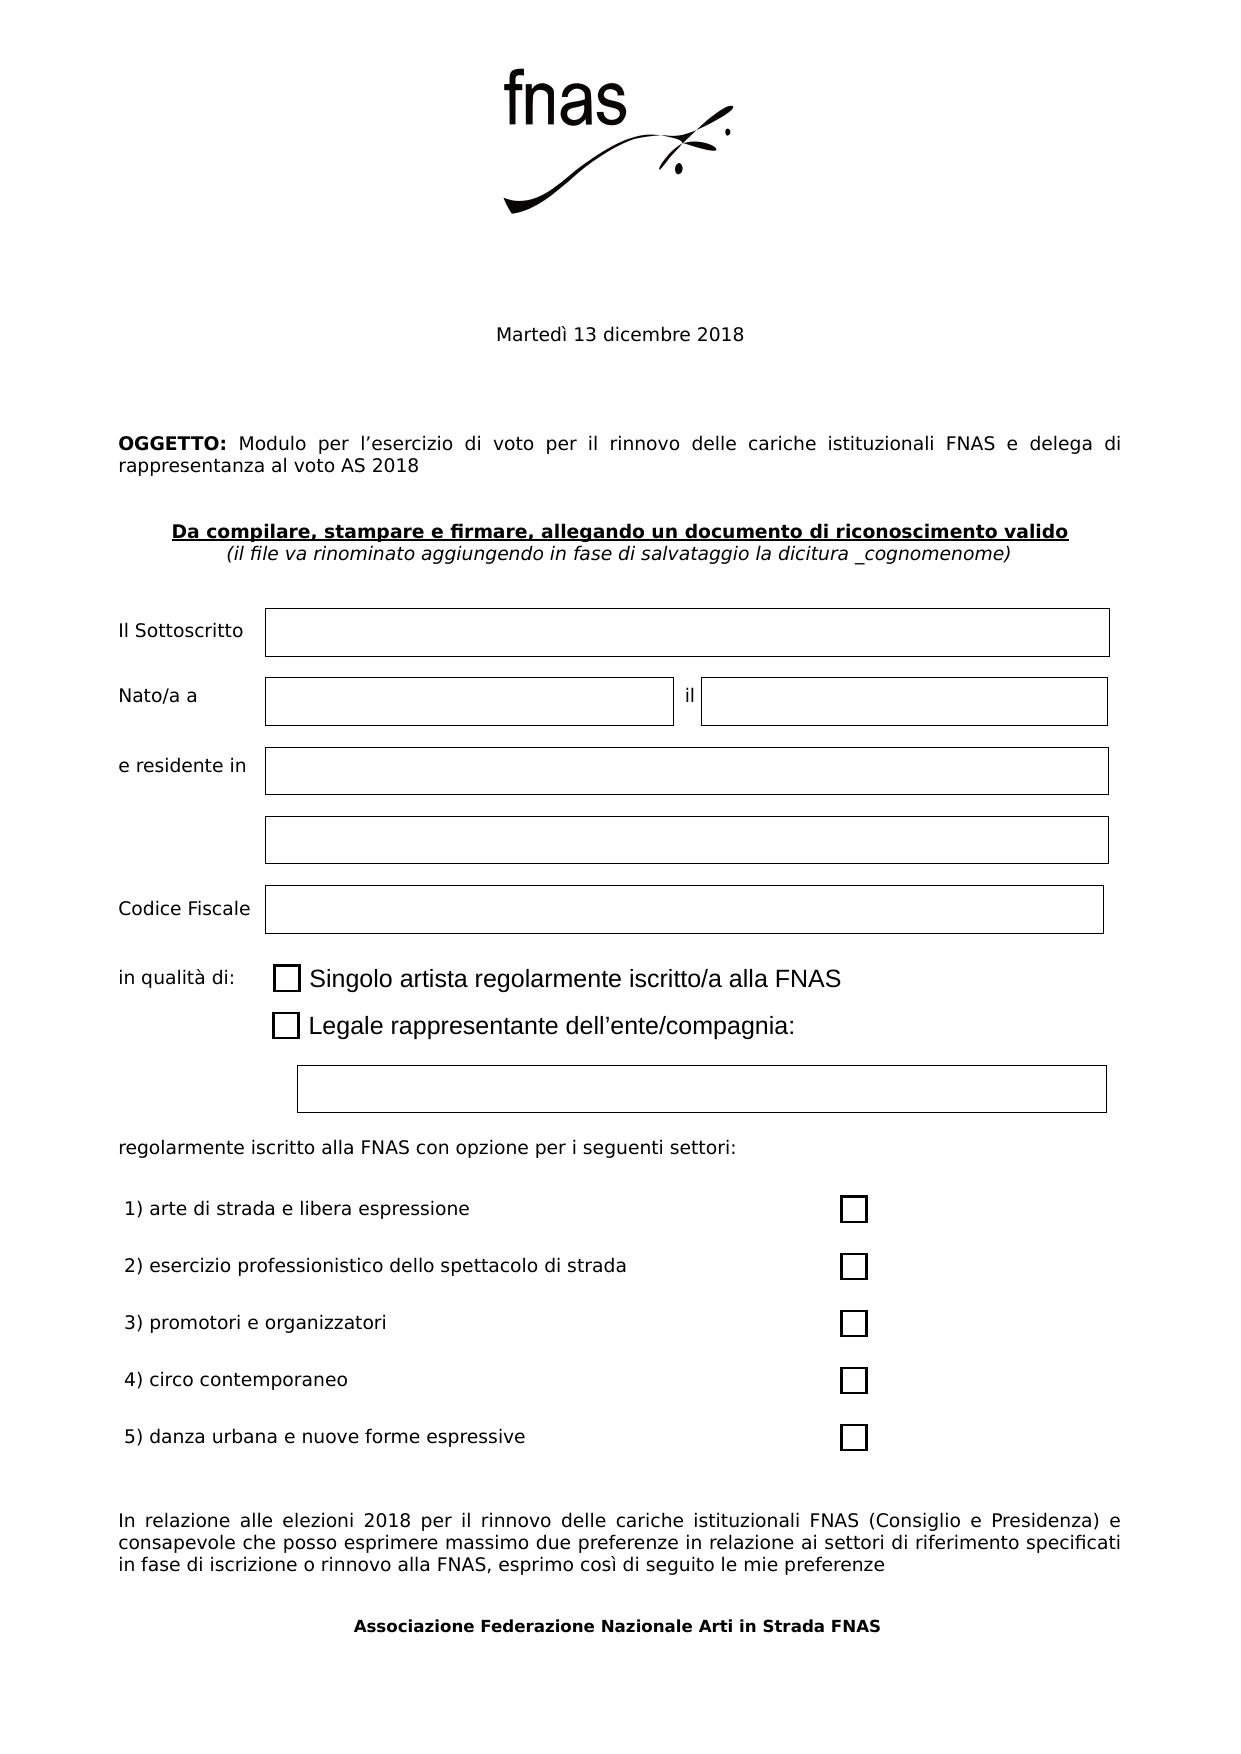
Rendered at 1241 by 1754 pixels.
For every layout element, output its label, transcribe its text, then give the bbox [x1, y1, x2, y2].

table_cell 4) circo contemporaneo [118, 1352, 833, 1409]
table_cell [833, 1352, 1122, 1409]
text [1110, 608, 1122, 656]
text il [674, 677, 701, 725]
table_cell 3) promotori e organizzatori [118, 1295, 833, 1352]
text [1104, 885, 1122, 933]
text [1108, 677, 1122, 725]
text e residente in [118, 747, 265, 794]
text [1109, 747, 1122, 794]
text OGGETTO: Modulo per l’esercizio di voto per il rinnovo delle cariche istituzionali FNAS e delega di rappresentanza al voto AS 2018 [118, 433, 1122, 477]
text (il file va rinominato aggiungendo in fase di salvataggio la dicitura _cognomenome) [118, 543, 1122, 564]
text Nato/a a [118, 677, 265, 725]
text Da compilare, stampare e firmare, allegando un documento di riconoscimento valido [118, 521, 1122, 543]
table_header 1) arte di strada e libera espressione [118, 1181, 833, 1238]
text Codice Fiscale [118, 885, 265, 933]
text in qualità di: [118, 954, 1122, 1002]
table_cell [833, 1238, 1122, 1295]
table_cell 5) danza urbana e nuove forme espressive [118, 1409, 833, 1466]
picture [496, 50, 744, 228]
table_cell [833, 1409, 1122, 1466]
text regolarmente iscritto alla FNAS con opzione per i seguenti settori: [118, 1137, 1122, 1159]
text Il Sottoscritto [118, 608, 265, 656]
table_header [833, 1181, 1122, 1238]
table_cell [833, 1295, 1122, 1352]
text In relazione alle elezioni 2018 per il rinnovo delle cariche istituzionali FNAS (Consiglio e Presidenza) e consapevole che posso esprimere massimo due preferenze in relazione ai settori di riferimento specificati in fase di iscrizione o rinnovo alla FNAS, esprimo così di seguito le mie preferenze [118, 1510, 1122, 1575]
text Martedì 13 dicembre 2018 [118, 324, 1122, 346]
table_cell 2) esercizio professionistico dello spettacolo di strada [118, 1238, 833, 1295]
